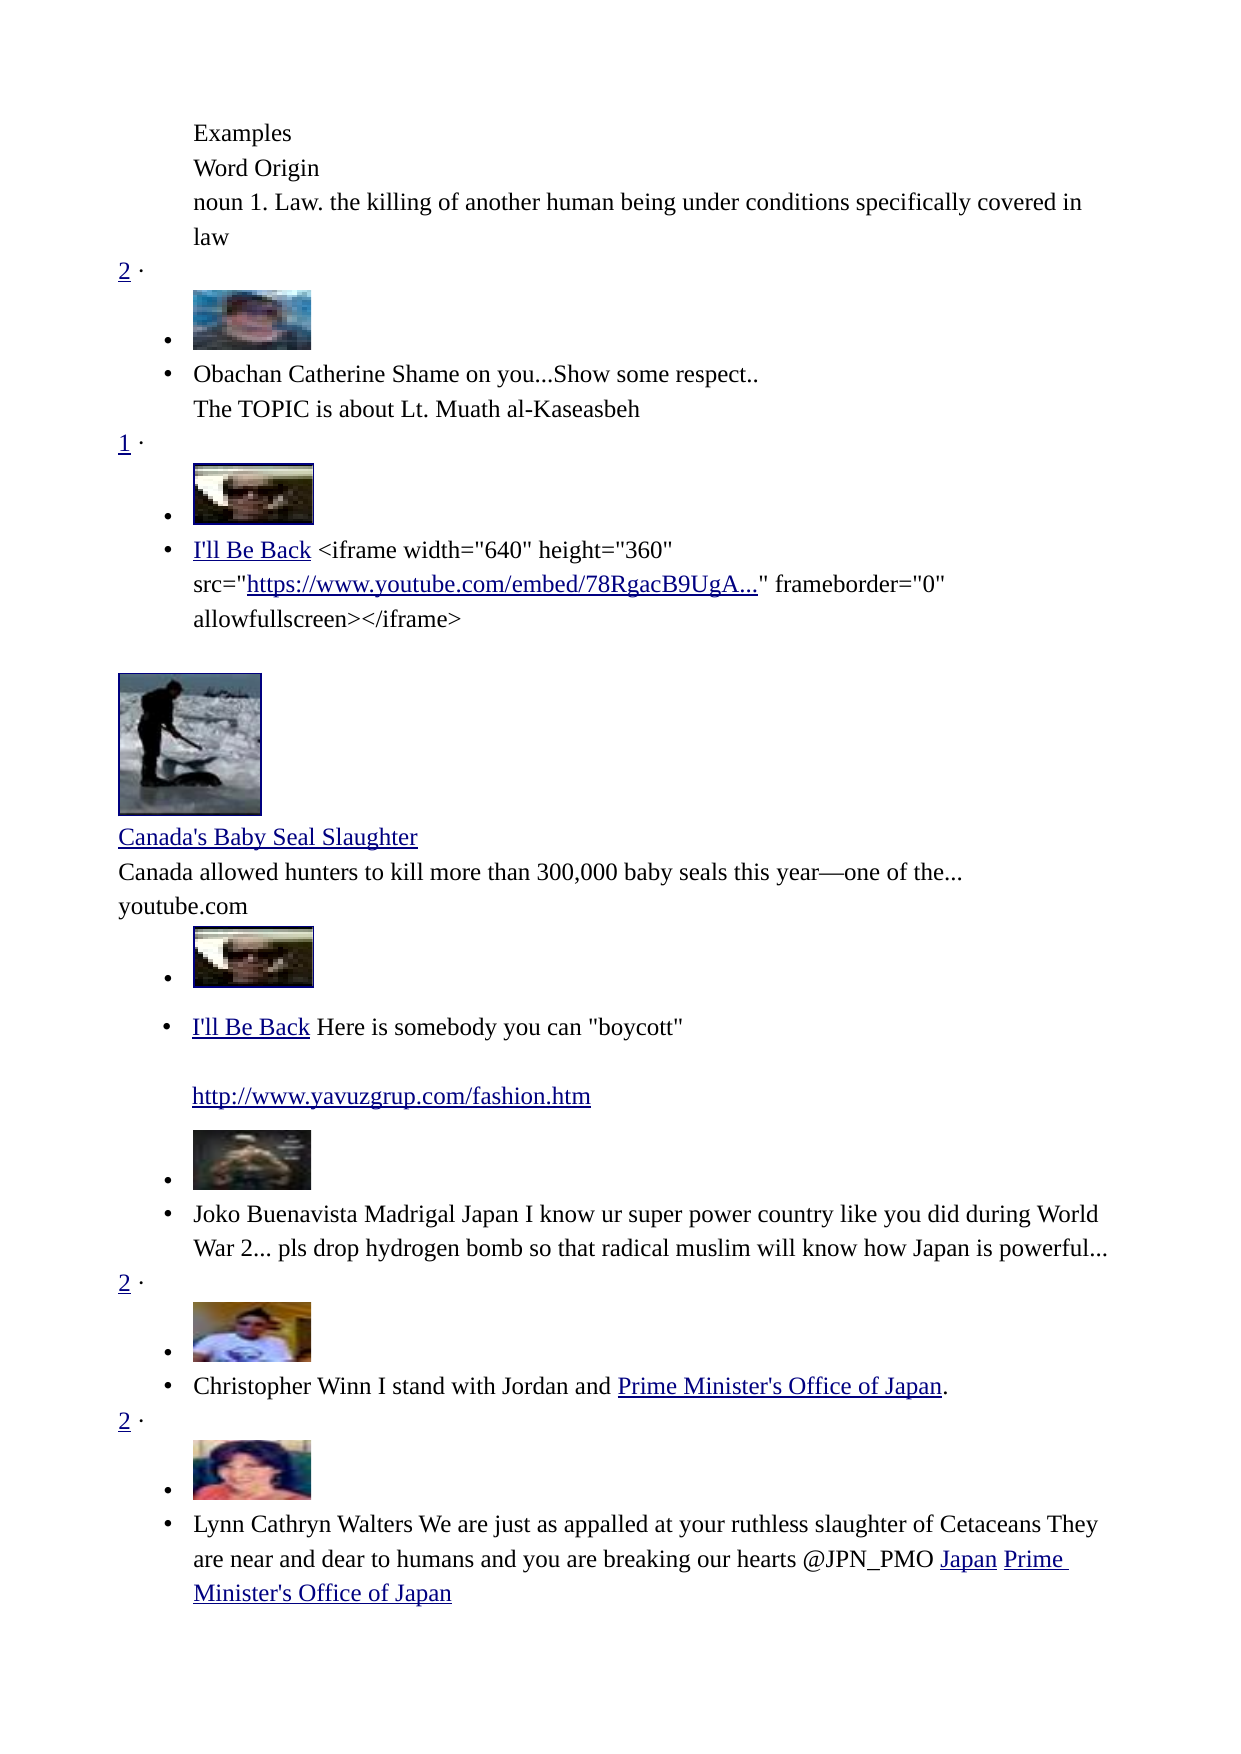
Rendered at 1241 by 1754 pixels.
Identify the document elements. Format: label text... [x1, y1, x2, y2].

picture [193, 1302, 312, 1362]
list Lynn Cathryn Walters We are just as appalled at your ruthless slaughter of Cetaceans They are near and dear to humans and you are breaking our hearts @JPN_PMO Japan Prime Minister's Office of Japan [164, 1509, 1122, 1607]
list Christopher Winn I stand with Jordan and Prime Minister's Office of Japan. [164, 1371, 1122, 1400]
list Obachan Catherine Shame on you...Show some respect.. The TOPIC is about Lt. Muath al-Kaseasbeh [164, 359, 1122, 423]
text Canada's Baby Seal Slaughter [118, 822, 1122, 851]
picture [193, 290, 312, 350]
list Examples Word Origin noun 1. Law. the killing of another human being under conditions specifically covered in law [164, 118, 1122, 250]
picture [193, 1440, 312, 1500]
text 1 · [118, 428, 1122, 457]
text 2 · [118, 1406, 1122, 1434]
picture [195, 465, 313, 523]
picture [120, 674, 260, 815]
list Joko Buenavista Madrigal Japan I know ur super power country like you did during World War 2... pls drop hydrogen bomb so that radical muslim will know how Japan is powerful... [164, 1199, 1122, 1262]
text youtube.com [118, 891, 1122, 920]
list I'll Be Back Here is somebody you can "boycott" http://www.yavuzgrup.com/fashion.htm [162, 1012, 1122, 1110]
text 2 · [118, 256, 1122, 285]
text Canada allowed hunters to kill more than 300,000 baby seals this year—one of the... [118, 857, 1122, 885]
list I'll Be Back <iframe width="640" height="360" src="https://www.youtube.com/embed/78RgacB9UgA..." frameborder="0" allowfullscreen></iframe> [164, 535, 1122, 632]
text 2 · [118, 1268, 1122, 1297]
picture [193, 1130, 312, 1190]
picture [195, 927, 313, 986]
